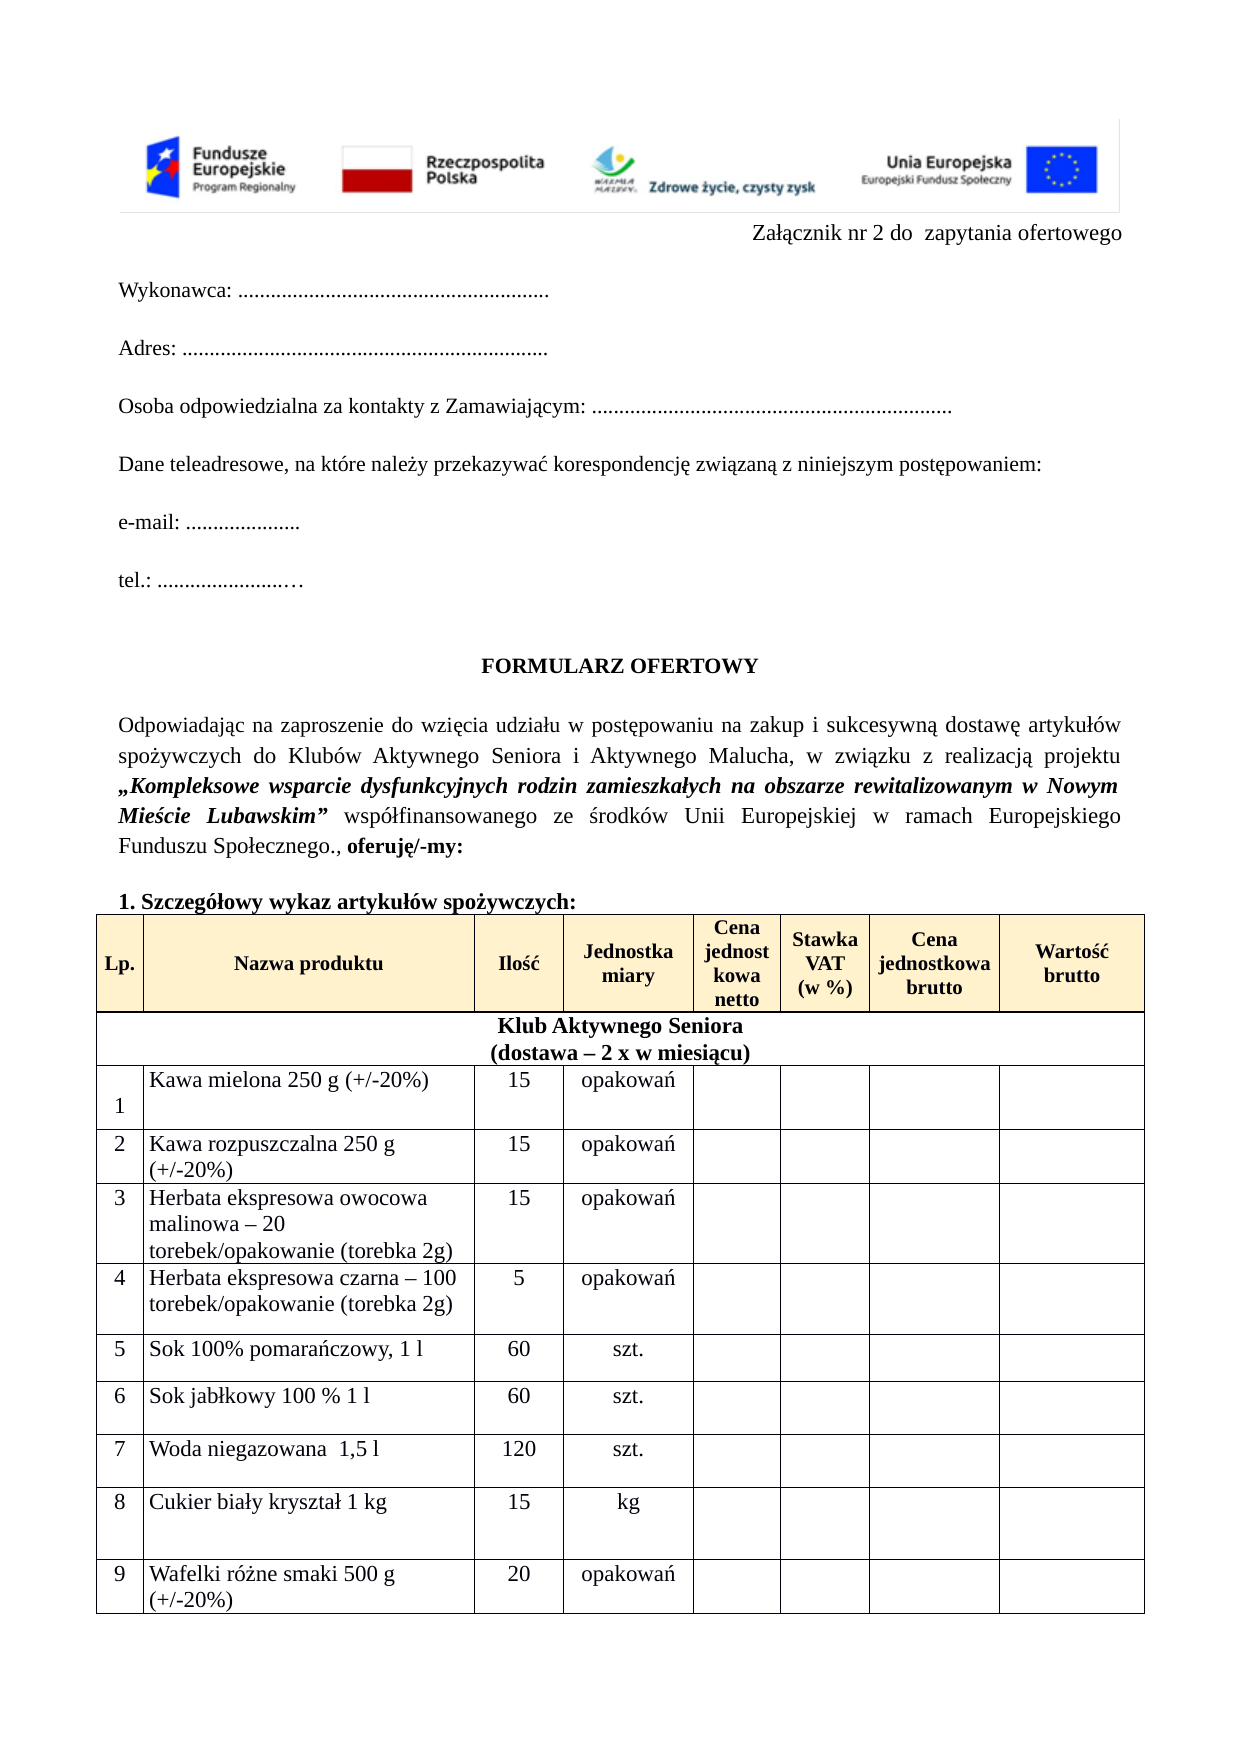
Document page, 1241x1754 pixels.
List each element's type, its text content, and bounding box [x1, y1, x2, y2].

table_cell [781, 1130, 869, 1183]
table_cell 6 [97, 1382, 143, 1434]
table_cell [1000, 1130, 1144, 1183]
table_cell [694, 1066, 780, 1129]
table_cell [1000, 1184, 1144, 1263]
table_cell [1000, 1435, 1144, 1487]
table_header Cena jednostkowa brutto [870, 915, 999, 1011]
table_cell [781, 1335, 869, 1381]
text e-mail: ..................... [118, 509, 1122, 534]
table_cell 3 [97, 1184, 143, 1263]
table_cell [694, 1184, 780, 1263]
table_cell Klub Aktywnego Seniora (dostawa – 2 x w miesiącu) [97, 1013, 1144, 1065]
table_cell [694, 1130, 780, 1183]
table_cell Kawa rozpuszczalna 250 g (+/-20%) [144, 1130, 474, 1183]
table_cell [1000, 1488, 1144, 1559]
table_cell [1000, 1335, 1144, 1381]
table_cell [870, 1066, 999, 1129]
table_header Lp. [97, 915, 143, 1011]
table_cell szt. [564, 1435, 693, 1487]
table_cell [781, 1488, 869, 1559]
text Adres: ................................................................... [118, 335, 1122, 360]
table_cell opakowań [564, 1560, 693, 1613]
table_cell 4 [97, 1264, 143, 1334]
table_cell [781, 1560, 869, 1613]
table_cell szt. [564, 1335, 693, 1381]
table_cell [694, 1335, 780, 1381]
table_cell kg [564, 1488, 693, 1559]
text tel.: .......................… [118, 567, 1122, 592]
table_cell [1000, 1560, 1144, 1613]
table_cell 15 [475, 1130, 563, 1183]
table_cell [870, 1184, 999, 1263]
table_cell [694, 1435, 780, 1487]
table_cell 5 [475, 1264, 563, 1334]
table_cell opakowań [564, 1130, 693, 1183]
table_cell Herbata ekspresowa owocowa malinowa – 20 torebek/opakowanie (torebka 2g) [144, 1184, 474, 1263]
table_cell [1000, 1382, 1144, 1434]
table_cell 60 [475, 1382, 563, 1434]
table_cell [694, 1264, 780, 1334]
table_cell Wafelki różne smaki 500 g (+/-20%) [144, 1560, 474, 1613]
table_cell 15 [475, 1066, 563, 1129]
table_cell 1 [97, 1066, 143, 1129]
table_cell 2 [97, 1130, 143, 1183]
table_cell [781, 1066, 869, 1129]
table_cell [781, 1435, 869, 1487]
table_cell Herbata ekspresowa czarna – 100 torebek/opakowanie (torebka 2g) [144, 1264, 474, 1334]
table_header Ilość [475, 915, 563, 1011]
table_cell [694, 1382, 780, 1434]
text Odpowiadając na zaproszenie do wzięcia udziału w postępowaniu na zakup i sukcesywną dostawę artykułów spożywczych do Klubów Aktywnego Seniora i Aktywnego Malucha, w związku z realizacją projektu „Kompleksowe wsparcie dysfunkcyjnych rodzin zamieszkałych na obszarze rewitalizowanym w Nowym Mieście Lubawskim” współfinansowanego ze środków Unii Europejskiej w ramach Europejskiego Funduszu Społecznego., oferuję/-my: [118, 711, 1122, 859]
table_cell 20 [475, 1560, 563, 1613]
table_cell [694, 1560, 780, 1613]
table_header Stawka VAT (w %) [781, 915, 869, 1011]
table_cell [1000, 1264, 1144, 1334]
table_cell 7 [97, 1435, 143, 1487]
table_cell [870, 1382, 999, 1434]
table_header Wartość brutto [1000, 915, 1144, 1011]
table_cell 5 [97, 1335, 143, 1381]
table_cell [870, 1130, 999, 1183]
table_cell szt. [564, 1382, 693, 1434]
table_header Cena jednostkowa netto [694, 915, 780, 1011]
table_cell opakowań [564, 1264, 693, 1334]
table_cell [870, 1488, 999, 1559]
table_cell opakowań [564, 1184, 693, 1263]
table_cell 60 [475, 1335, 563, 1381]
table_cell [870, 1264, 999, 1334]
table_header Jednostka miary [564, 915, 693, 1011]
table_cell 120 [475, 1435, 563, 1487]
table_cell 15 [475, 1184, 563, 1263]
text FORMULARZ OFERTOWY [118, 653, 1122, 679]
list 1. Szczegółowy wykaz artykułów spożywczych: [118, 888, 1122, 914]
table_cell [1000, 1066, 1144, 1129]
table_cell 15 [475, 1488, 563, 1559]
table_cell [781, 1264, 869, 1334]
table_cell [870, 1435, 999, 1487]
table_cell Woda niegazowana 1,5 l [144, 1435, 474, 1487]
text Załącznik nr 2 do zapytania ofertowego [118, 118, 1122, 246]
table_header Nazwa produktu [144, 915, 474, 1011]
table_cell [781, 1184, 869, 1263]
table_cell 8 [97, 1488, 143, 1559]
table_cell Cukier biały kryształ 1 kg [144, 1488, 474, 1559]
text Osoba odpowiedzialna za kontakty z Zamawiającym: .................................................................. [118, 393, 1122, 418]
picture [120, 119, 1120, 214]
text Dane teleadresowe, na które należy przekazywać korespondencję związaną z niniejszym postępowaniem: [118, 451, 1122, 476]
table_cell opakowań [564, 1066, 693, 1129]
table_cell Kawa mielona 250 g (+/-20%) [144, 1066, 474, 1129]
table_cell [870, 1560, 999, 1613]
table_cell [694, 1488, 780, 1559]
table_cell 9 [97, 1560, 143, 1613]
text Wykonawca: ......................................................... [118, 277, 1122, 302]
table_cell Sok 100% pomarańczowy, 1 l [144, 1335, 474, 1381]
table_cell [781, 1382, 869, 1434]
table_cell Sok jabłkowy 100 % 1 l [144, 1382, 474, 1434]
table_cell [870, 1335, 999, 1381]
